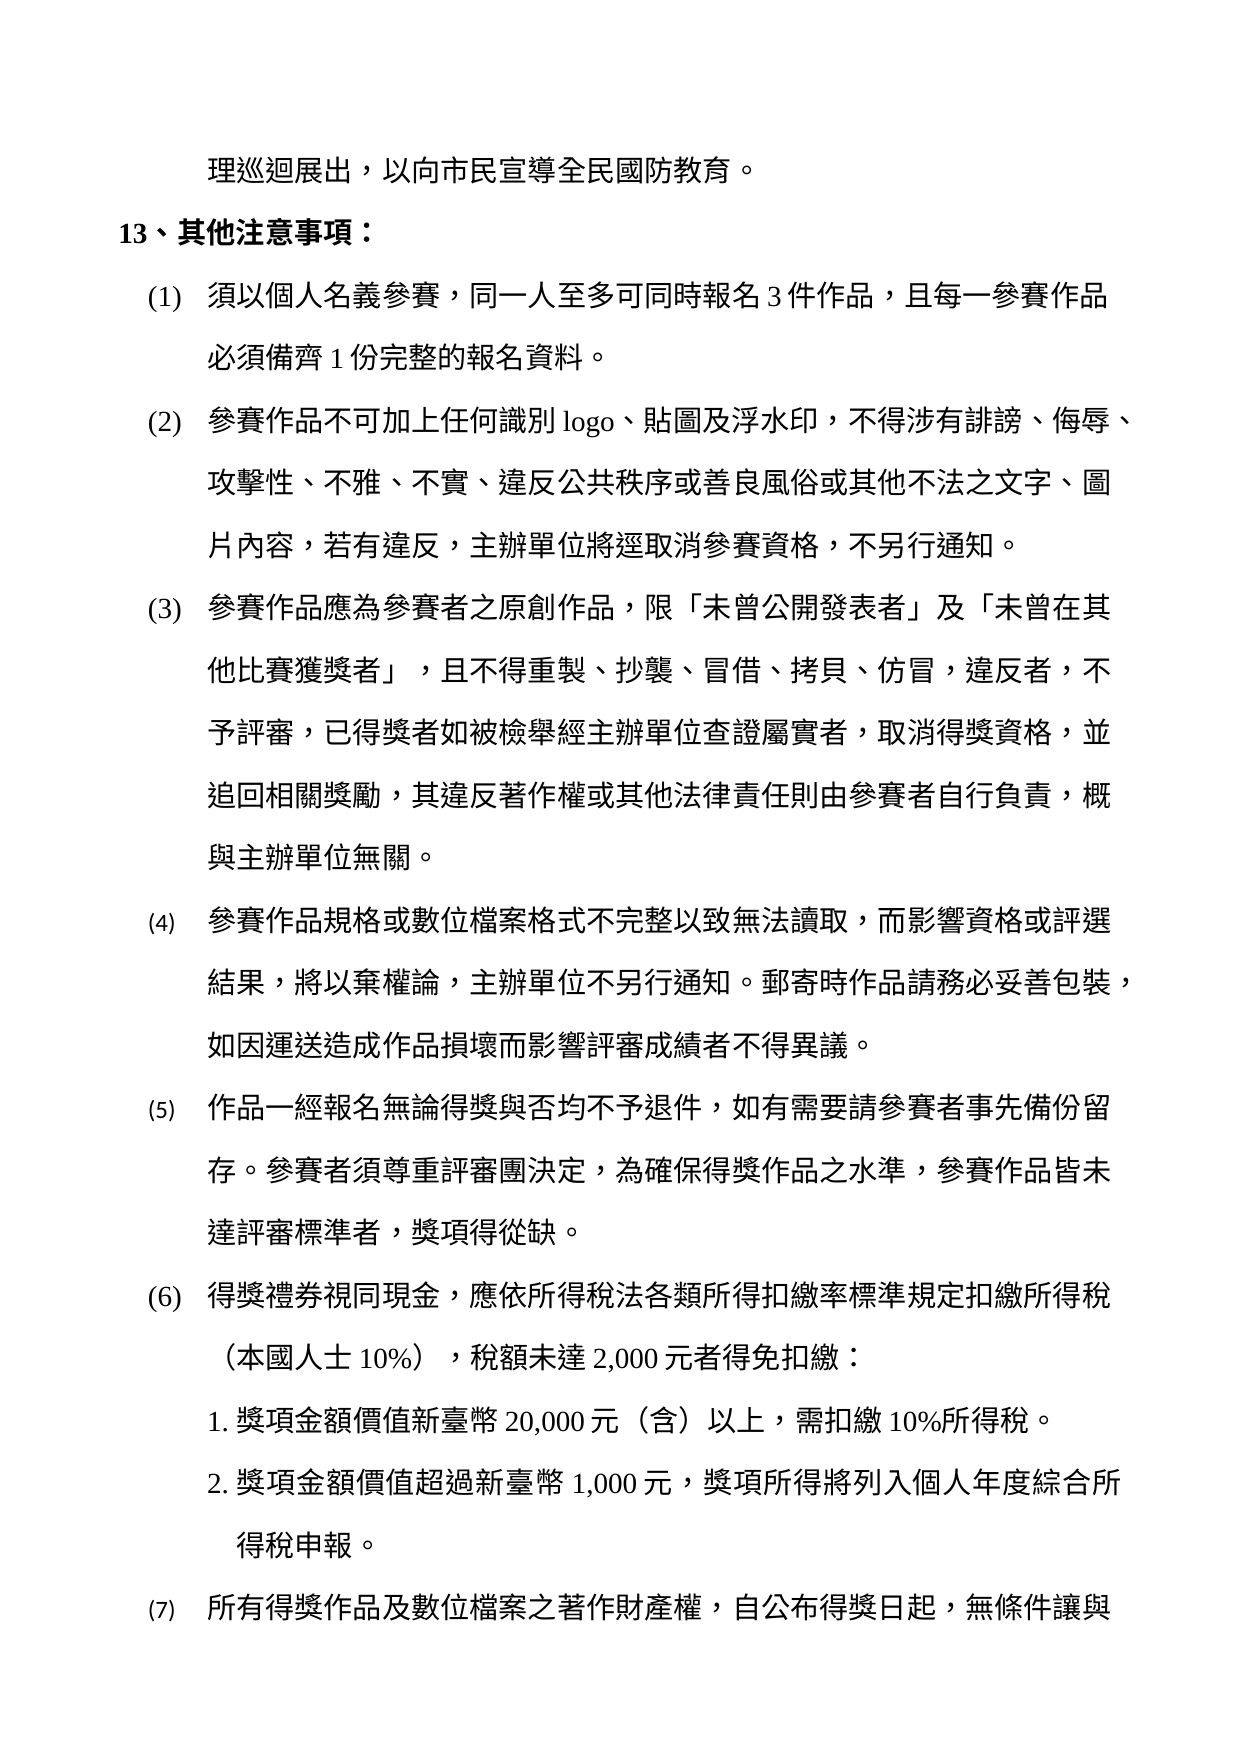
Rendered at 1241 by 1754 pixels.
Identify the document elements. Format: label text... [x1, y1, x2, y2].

text 理巡迴展出，以向市民宣導全民國防教育。 [207, 127, 1122, 189]
list 獎項金額價值新臺幣20,000元（含）以上，需扣繳10%所得稅。 [207, 1377, 1122, 1439]
list 參賽作品規格或數位檔案格式不完整以致無法讀取，而影響資格或評選結果，將以棄權論，主辦單位不另行通知。郵寄時作品請務必妥善包裝，如因運送造成作品損壞而影響評審成績者不得異議。 [148, 877, 1122, 1064]
list 獎項金額價值超過新臺幣1,000元，獎項所得將列入個人年度綜合所得稅申報。 [207, 1439, 1122, 1564]
list 其他注意事項： [118, 189, 1122, 252]
list 參賽作品不可加上任何識別logo、貼圖及浮水印，不得涉有誹謗、侮辱、攻擊性、不雅、不實、違反公共秩序或善良風俗或其他不法之文字、圖片內容，若有違反，主辦單位將逕取消參賽資格，不另行通知。 [148, 377, 1122, 564]
list 得獎禮券視同現金，應依所得稅法各類所得扣繳率標準規定扣繳所得稅（本國人士10%），稅額未達2,000元者得免扣繳： [148, 1252, 1122, 1377]
list 所有得獎作品及數位檔案之著作財產權，自公布得獎日起，無條件讓與 [148, 1564, 1122, 1627]
list 作品一經報名無論得獎與否均不予退件，如有需要請參賽者事先備份留存。參賽者須尊重評審團決定，為確保得獎作品之水準，參賽作品皆未達評審標準者，獎項得從缺。 [148, 1064, 1122, 1252]
list 參賽作品應為參賽者之原創作品，限「未曾公開發表者」及「未曾在其他比賽獲獎者」，且不得重製、抄襲、冒借、拷貝、仿冒，違反者，不予評審，已得獎者如被檢舉經主辦單位查證屬實者，取消得獎資格，並追回相關獎勵，其違反著作權或其他法律責任則由參賽者自行負責，概與主辦單位無關。 [148, 564, 1122, 877]
list 須以個人名義參賽，同一人至多可同時報名3件作品，且每一參賽作品必須備齊1份完整的報名資料。 [148, 252, 1122, 377]
